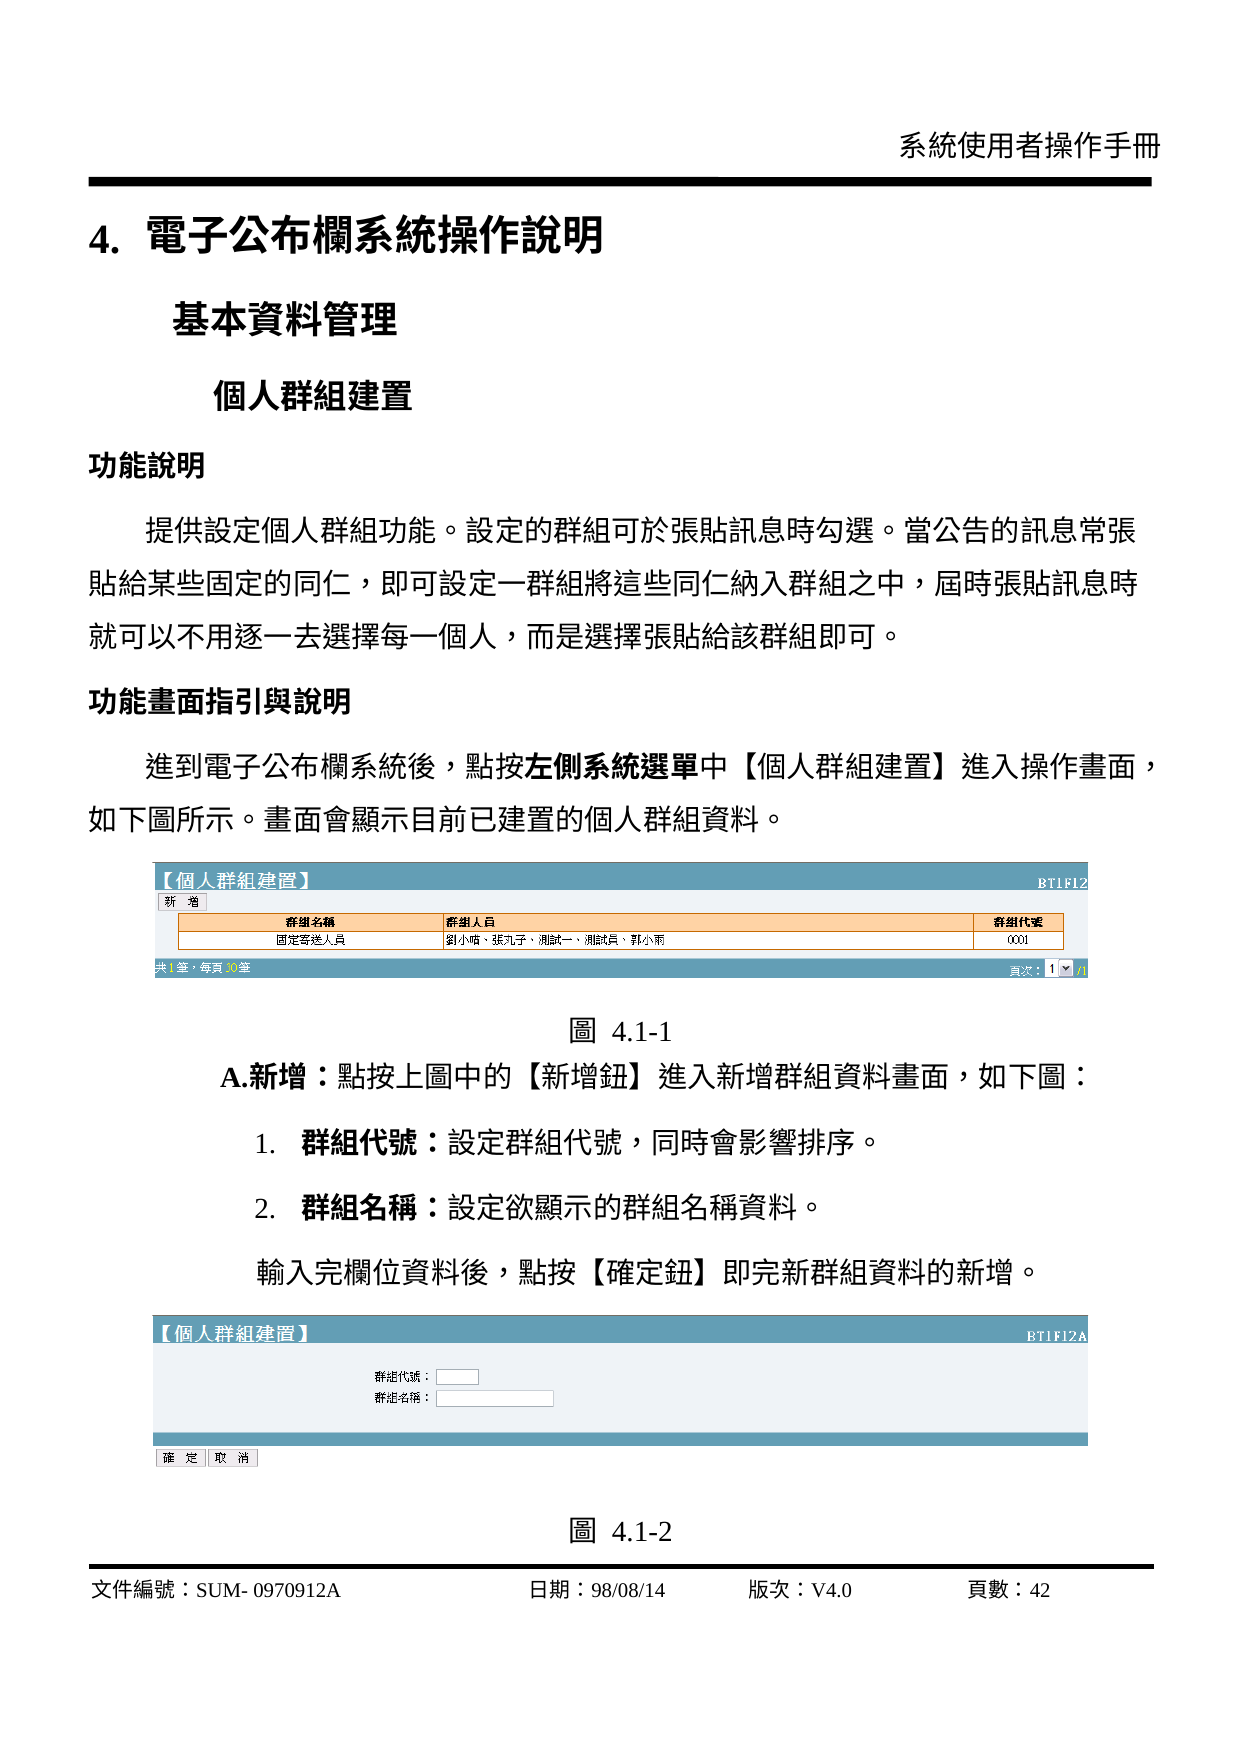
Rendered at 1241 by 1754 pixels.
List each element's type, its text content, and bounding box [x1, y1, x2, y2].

text 提供設定個人群組功能。設定的群組可於張貼訊息時勾選。當公告的訊息常張貼給某些固定的同仁，即可設定一群組將這些同仁納入群組之中，屆時張貼訊息時就可以不用逐一去選擇每一個人，而是選擇張貼給該群組即可。 [89, 508, 1152, 656]
text 圖 4.1‑2 [89, 1507, 1152, 1550]
subtitle 個人群組建置 [214, 370, 1152, 418]
subtitle 功能說明 [89, 442, 1152, 485]
subtitle 電子公布欄系統操作說明 [89, 202, 1152, 262]
subtitle 功能畫面指引與說明 [89, 679, 1152, 721]
subtitle 基本資料管理 [173, 289, 1152, 344]
subtitle 群組名稱：設定欲顯示的群組名稱資料。 [254, 1184, 1127, 1227]
text 輸入完欄位資料後，點按【確定鈕】即完新群組資料的新增。 [89, 1250, 1152, 1292]
subtitle 群組代號：設定群組代號，同時會影響排序。 [254, 1119, 1127, 1162]
text 圖 4.1‑1 [89, 1007, 1152, 1050]
subtitle 新增：點按上圖中的【新增鈕】進入新增群組資料畫面，如下圖： [220, 1054, 1152, 1096]
text 進到電子公布欄系統後，點按左側系統選單中【個人群組建置】進入操作畫面，如下圖所示。畫面會顯示目前已建置的個人群組資料。 [89, 744, 1152, 839]
